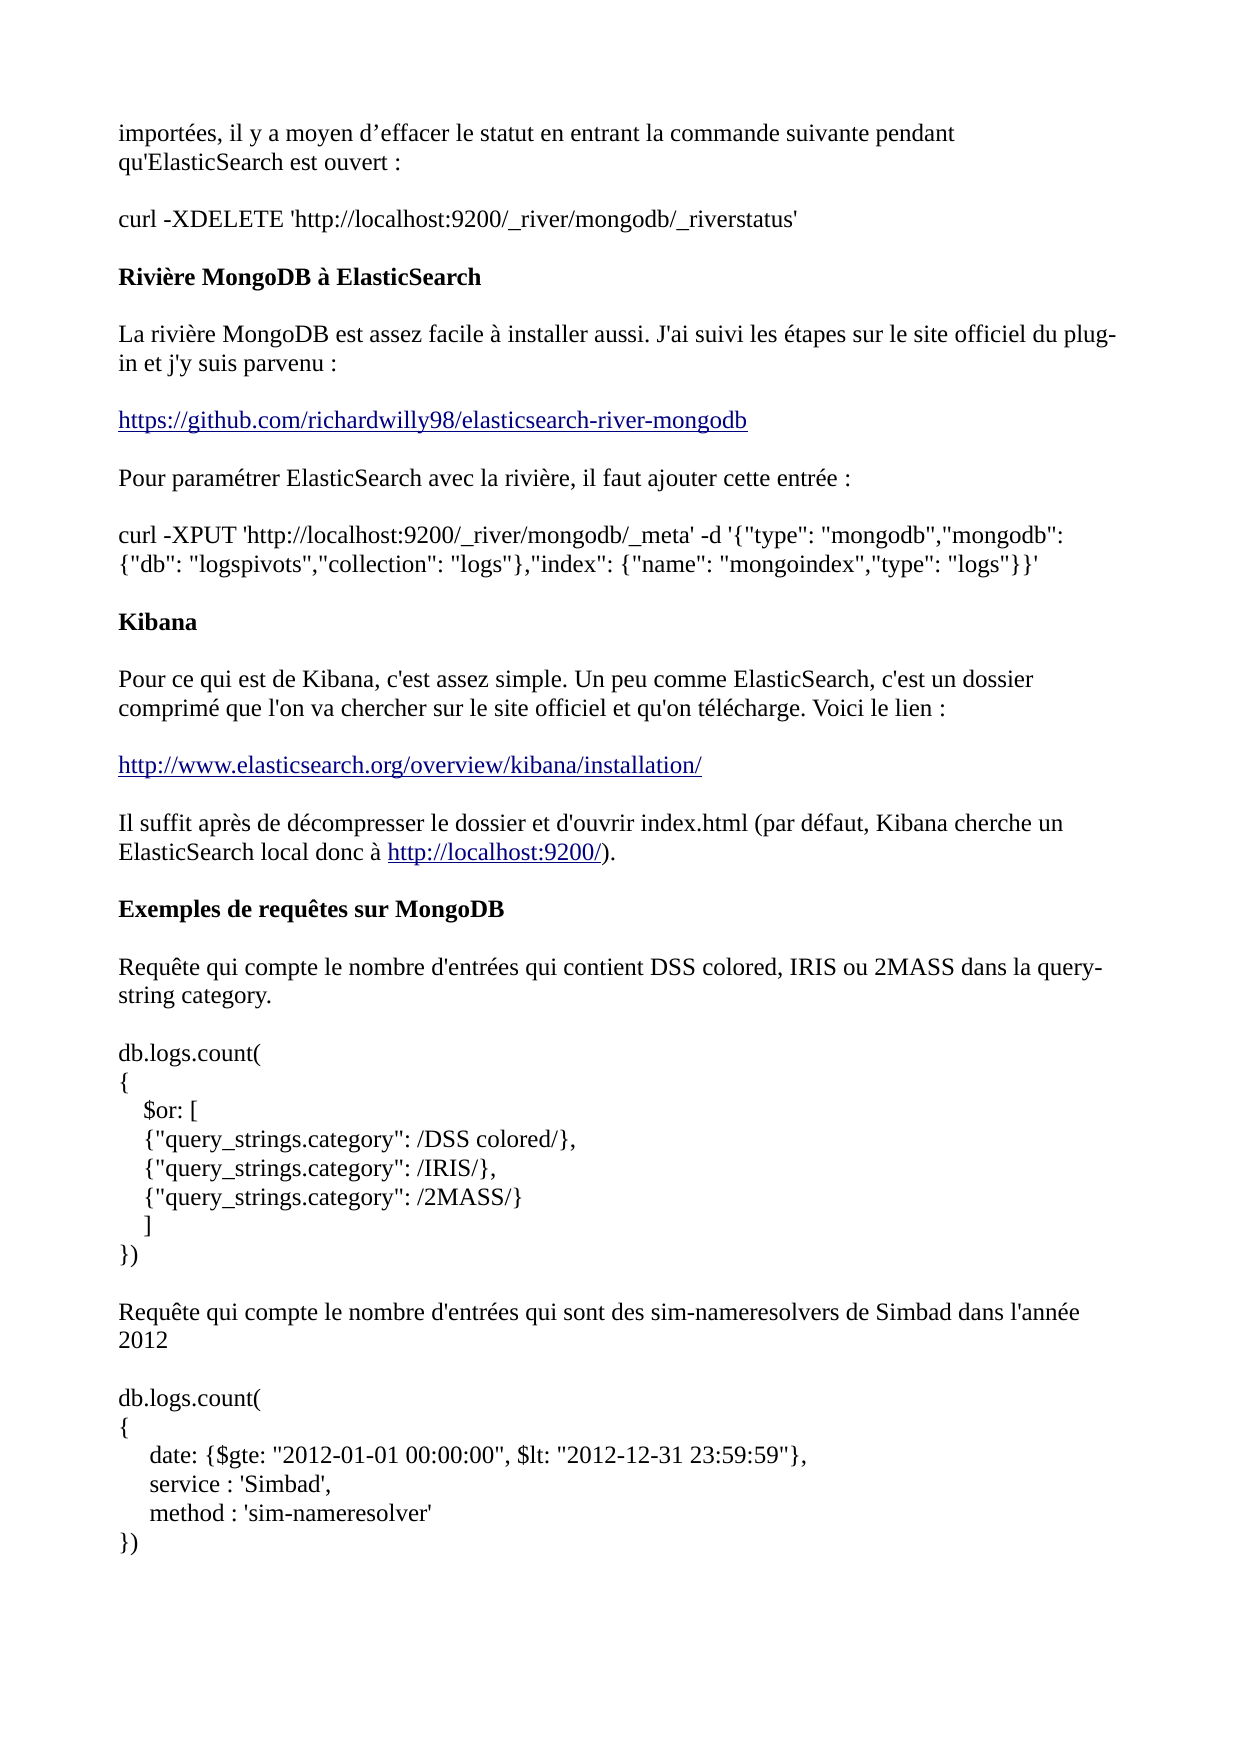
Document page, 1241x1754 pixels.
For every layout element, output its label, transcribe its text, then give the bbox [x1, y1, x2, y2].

text La rivière MongoDB est assez facile à installer aussi. J'ai suivi les étapes sur le site officiel du plug-in et j'y suis parvenu : [118, 319, 1122, 377]
text curl -XPUT 'http://localhost:9200/_river/mongodb/_meta' -d '{"type": "mongodb","mongodb": {"db": "logspivots","collection": "logs"},"index": {"name": "mongoindex","type": "logs"}}' [118, 521, 1122, 578]
text db.logs.count( [118, 1038, 1122, 1067]
text {"query_strings.category": /IRIS/}, [118, 1153, 1122, 1182]
text date: {$gte: "2012-01-01 00:00:00", $lt: "2012-12-31 23:59:59"}, [118, 1441, 1122, 1469]
text http://www.elasticsearch.org/overview/kibana/installation/ [118, 751, 1122, 779]
text service : 'Simbad', [118, 1469, 1122, 1498]
text method : 'sim-nameresolver' [118, 1498, 1122, 1527]
text { [118, 1067, 1122, 1096]
text Exemples de requêtes sur MongoDB [118, 894, 1122, 923]
text {"query_strings.category": /2MASS/} [118, 1182, 1122, 1211]
text Kibana [118, 607, 1122, 636]
text curl -XDELETE 'http://localhost:9200/_river/mongodb/_riverstatus' [118, 204, 1122, 233]
text db.logs.count( [118, 1383, 1122, 1412]
text $or: [ [118, 1096, 1122, 1124]
text }) [118, 1239, 1122, 1268]
text Rivière MongoDB à ElasticSearch [118, 262, 1122, 291]
text Requête qui compte le nombre d'entrées qui contient DSS colored, IRIS ou 2MASS dans la query-string category. [118, 952, 1122, 1009]
text ] [118, 1211, 1122, 1239]
text }) [118, 1527, 1122, 1556]
text Pour ce qui est de Kibana, c'est assez simple. Un peu comme ElasticSearch, c'est un dossier comprimé que l'on va chercher sur le site officiel et qu'on télécharge. Voici le lien : [118, 664, 1122, 722]
text https://github.com/richardwilly98/elasticsearch-river-mongodb [118, 406, 1122, 434]
text Requête qui compte le nombre d'entrées qui sont des sim-nameresolvers de Simbad dans l'année 2012 [118, 1297, 1122, 1354]
text {"query_strings.category": /DSS colored/}, [118, 1124, 1122, 1153]
text { [118, 1412, 1122, 1441]
text importées, il y a moyen d’effacer le statut en entrant la commande suivante pendant qu'ElasticSearch est ouvert : [118, 118, 1122, 176]
text Pour paramétrer ElasticSearch avec la rivière, il faut ajouter cette entrée : [118, 463, 1122, 492]
text Il suffit après de décompresser le dossier et d'ouvrir index.html (par défaut, Kibana cherche un ElasticSearch local donc à http://localhost:9200/). [118, 808, 1122, 866]
